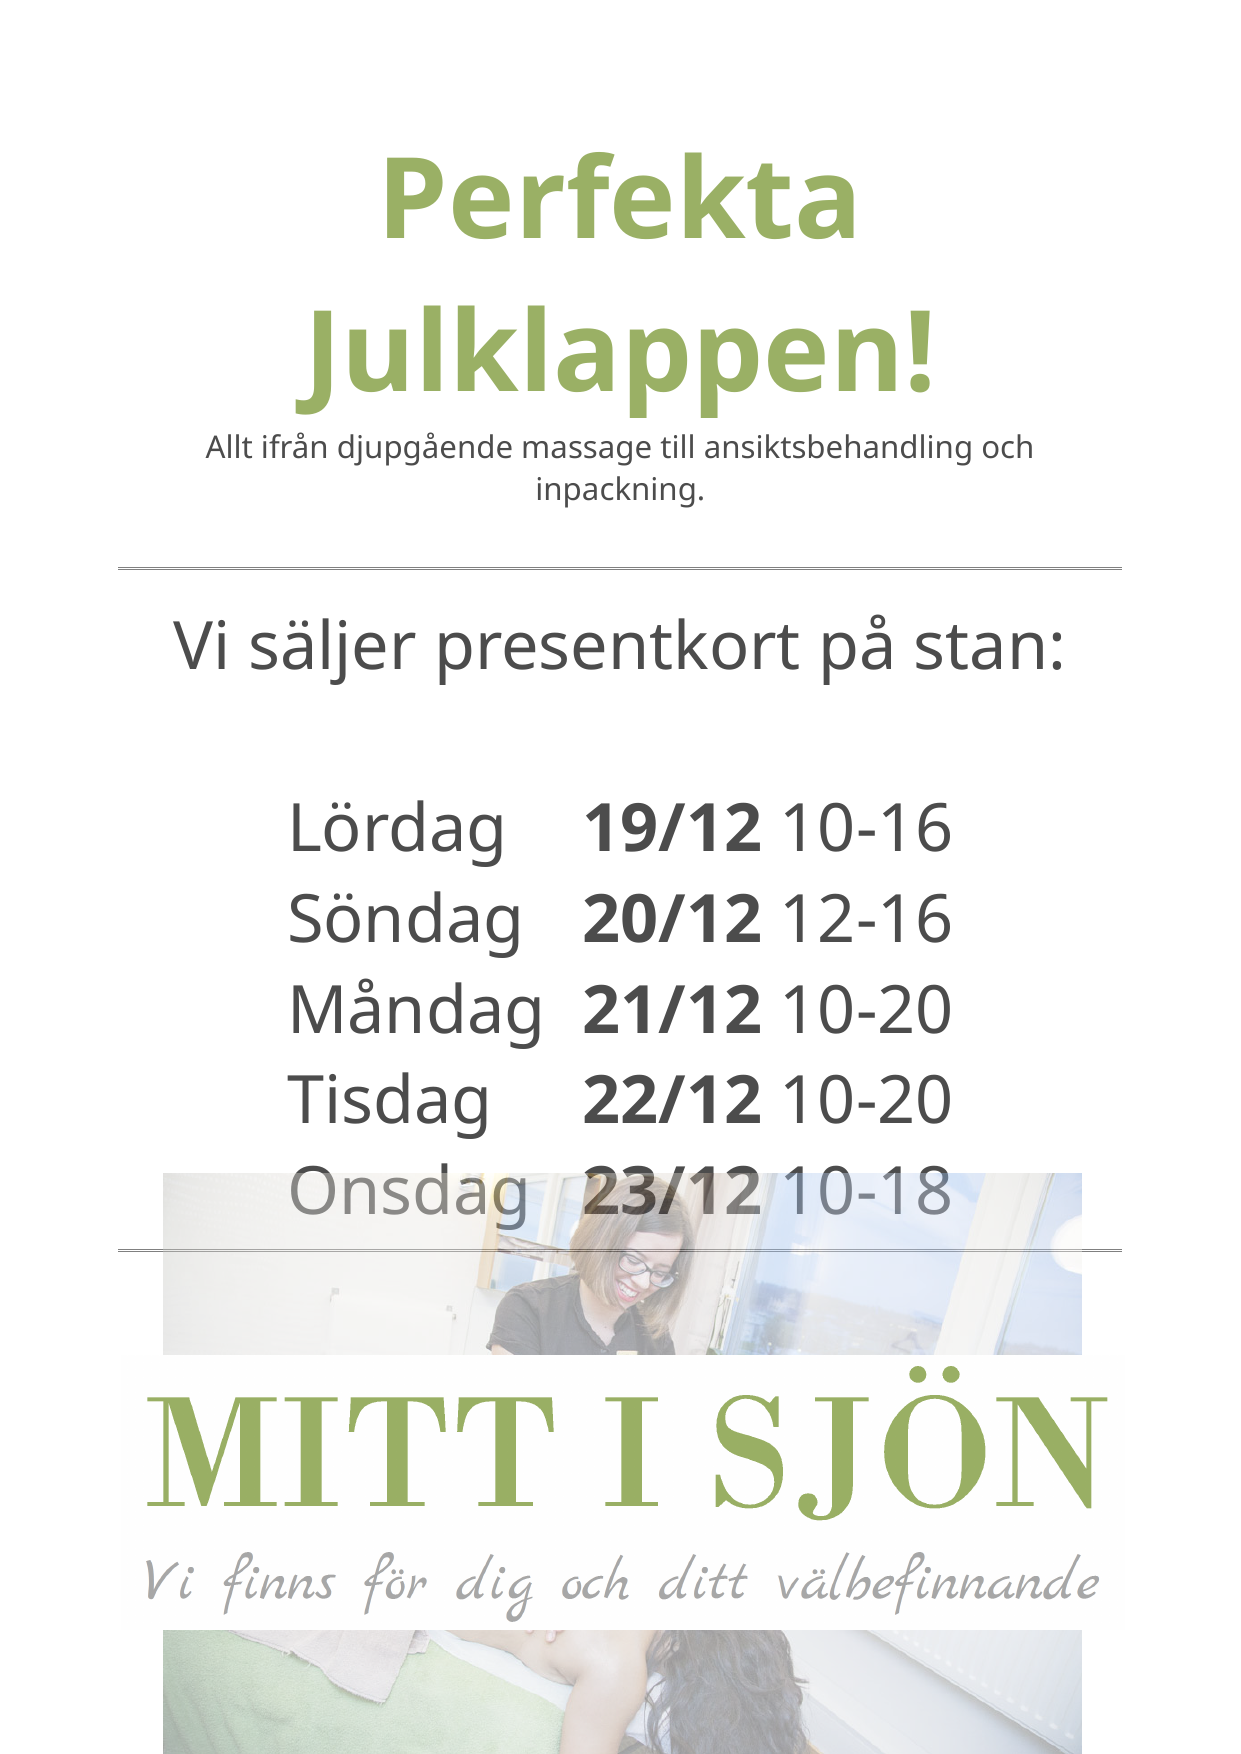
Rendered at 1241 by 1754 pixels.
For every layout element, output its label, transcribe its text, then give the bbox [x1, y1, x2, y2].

text Måndag 21/12 10-20 [118, 962, 1122, 1053]
text Lördag 19/12 10-16 [118, 780, 1122, 871]
text Tisdag 22/12 10-20 [118, 1053, 1122, 1143]
text Allt ifrån djupgående massage till ansiktsbehandling och inpackning. [118, 424, 1122, 510]
text Vi säljer presentkort på stan: [118, 598, 1122, 689]
text Perfekta Julklappen! [118, 118, 1122, 424]
text Söndag 20/12 12-16 [118, 871, 1122, 962]
picture [120, 1355, 1125, 1630]
text Onsdag 23/12 10-18 [118, 1143, 1122, 1234]
